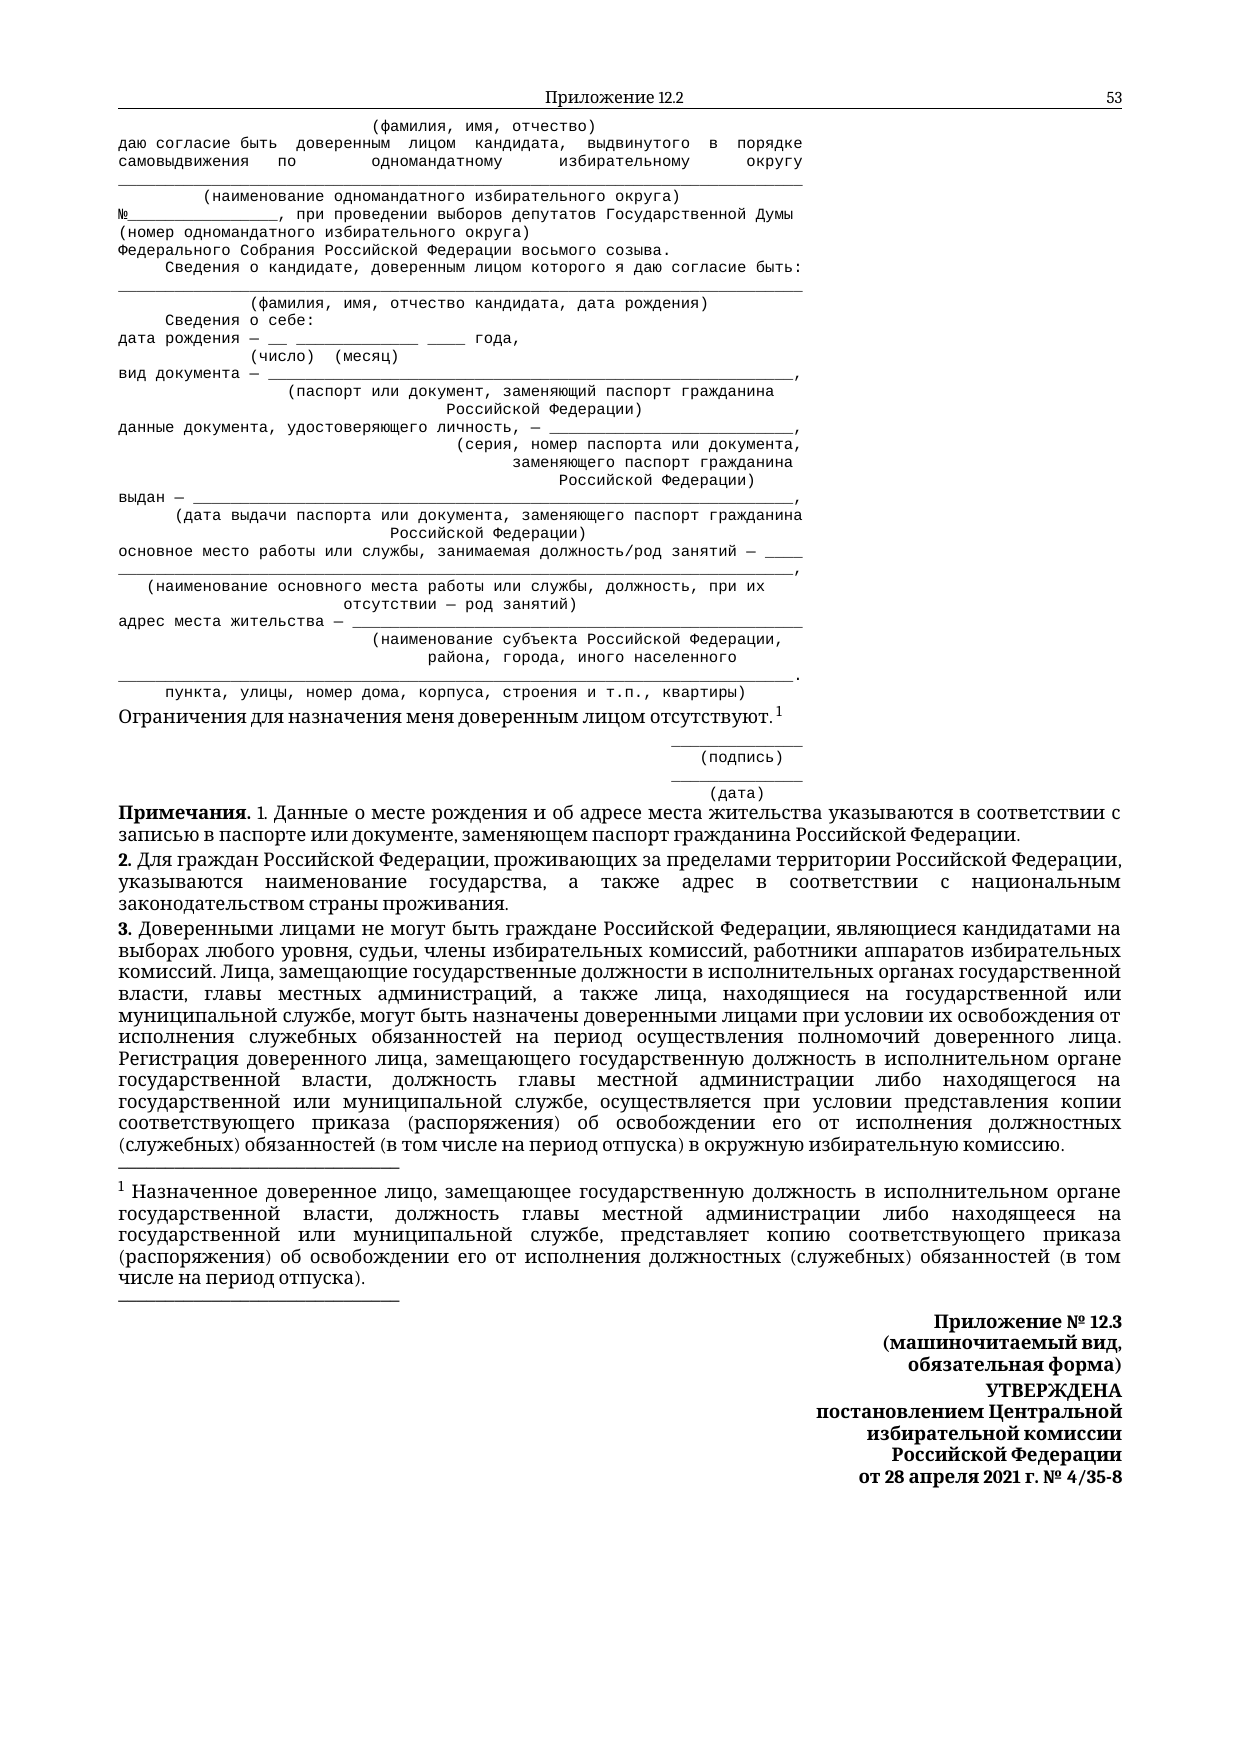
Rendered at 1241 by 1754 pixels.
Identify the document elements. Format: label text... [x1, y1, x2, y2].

text (дата выдачи паспорта или документа, заменяющего паспорт гражданина [118, 508, 1122, 525]
text (серия, номер паспорта или документа, [118, 437, 1122, 454]
text Примечания. 1. Данные о месте рождения и об адресе места жительства указываются в соответствии с записью в паспорте или документе, заменяющем паспорт гражданина Российской Федерации. [118, 803, 1122, 846]
text отсутствии — род занятий) [118, 596, 1122, 614]
text заменяющего паспорт гражданина [118, 454, 1122, 472]
text вид документа — ________________________________________________________, [118, 366, 1122, 384]
text адрес места жительства — ________________________________________________ [118, 614, 1122, 632]
text (дата) [118, 785, 1122, 803]
text Российской Федерации) [118, 525, 1122, 543]
text пункта, улицы, номер дома, корпуса, строения и т.п., квартиры) [118, 685, 1122, 702]
text (подпись) [118, 749, 1122, 767]
text (число) (месяц) [118, 348, 1122, 366]
text (наименование основного места работы или службы, должность, при их [118, 578, 1122, 596]
text Федерального Собрания Российской Федерации восьмого созыва. [118, 242, 1122, 260]
text выдан — ________________________________________________________________, [118, 490, 1122, 508]
text 1 Назначенное доверенное лицо, замещающее государственную должность в исполнительном органе государственной власти, должность главы местной администрации либо находящееся на государственной или муниципальной службе, представляет копию соответствующего приказа (распоряжения) об освобождении его от исполнения должностных (служебных) обязанностей (в том числе на период отпуска). [118, 1178, 1122, 1289]
text Сведения о кандидате, доверенным лицом которого я даю согласие быть: [118, 260, 1122, 277]
text ________________________________________________________________________, [118, 561, 1122, 578]
text (наименование субъекта Российской Федерации, [118, 632, 1122, 649]
text района, города, иного населенного [118, 649, 1122, 667]
text (фамилия, имя, отчество кандидата, дата рождения) [118, 295, 1122, 313]
text (номер одномандатного избирательного округа) [118, 224, 1122, 242]
text дата рождения — __ _____________ ____ года, [118, 331, 1122, 348]
text №________________, при проведении выборов депутатов Государственной Думы [118, 207, 1122, 224]
text ────────────────────────────── [118, 1294, 1122, 1311]
text (наименование одномандатного избирательного округа) [118, 189, 1122, 207]
text Приложение № 12.3 (машиночитаемый вид, обязательная форма) [118, 1311, 1122, 1376]
text _________________________________________________________________________ [118, 277, 1122, 295]
text (паспорт или документ, заменяющий паспорт гражданина [118, 384, 1122, 401]
text ________________________________________________________________________. [118, 667, 1122, 685]
text ______________ [118, 732, 1122, 749]
text Российской Федерации) [118, 472, 1122, 490]
text самовыдвижения по одномандатному избирательному округу [118, 153, 1122, 171]
text Ограничения для назначения меня доверенным лицом отсутствуют. 1 [118, 702, 1122, 728]
text ────────────────────────────── [118, 1160, 1122, 1178]
text Сведения о себе: [118, 313, 1122, 331]
text УТВЕРЖДЕНА постановлением Центральной избирательной комиссии Российской Федерации от 28 апреля 2021 г. № 4/35-8 [118, 1380, 1122, 1488]
text Российской Федерации) [118, 401, 1122, 419]
text основное место работы или службы, занимаемая должность/род занятий — ____ [118, 543, 1122, 561]
text _________________________________________________________________________ [118, 171, 1122, 189]
text даю согласие быть доверенным лицом кандидата, выдвинутого в порядке [118, 136, 1122, 153]
text данные документа, удостоверяющего личность, — __________________________, [118, 419, 1122, 437]
text ______________ [118, 767, 1122, 785]
text 3. Доверенными лицами не могут быть граждане Российской Федерации, являющиеся кандидатами на выборах любого уровня, судьи, члены избирательных комиссий, работники аппаратов избирательных комиссий. Лица, замещающие государственные должности в исполнительных органах государственной власти, главы местных администраций, а также лица, находящиеся на государственной или муниципальной службе, могут быть назначены доверенными лицами при условии их освобождения от исполнения служебных обязанностей на период осуществления полномочий доверенного лица. Регистрация доверенного лица, замещающего государственную должность в исполнительном органе государственной власти, должность главы местной администрации либо находящегося на государственной или муниципальной службе, осуществляется при условии представления копии соответствующего приказа (распоряжения) об освобождении его от исполнения должностных (служебных) обязанностей (в том числе на период отпуска) в окружную избирательную комиссию. [118, 919, 1122, 1156]
text (фамилия, имя, отчество) [118, 118, 1122, 136]
text 2. Для граждан Российской Федерации, проживающих за пределами территории Российской Федерации, указываются наименование государства, а также адрес в соответствии с национальным законодательством страны проживания. [118, 850, 1122, 915]
